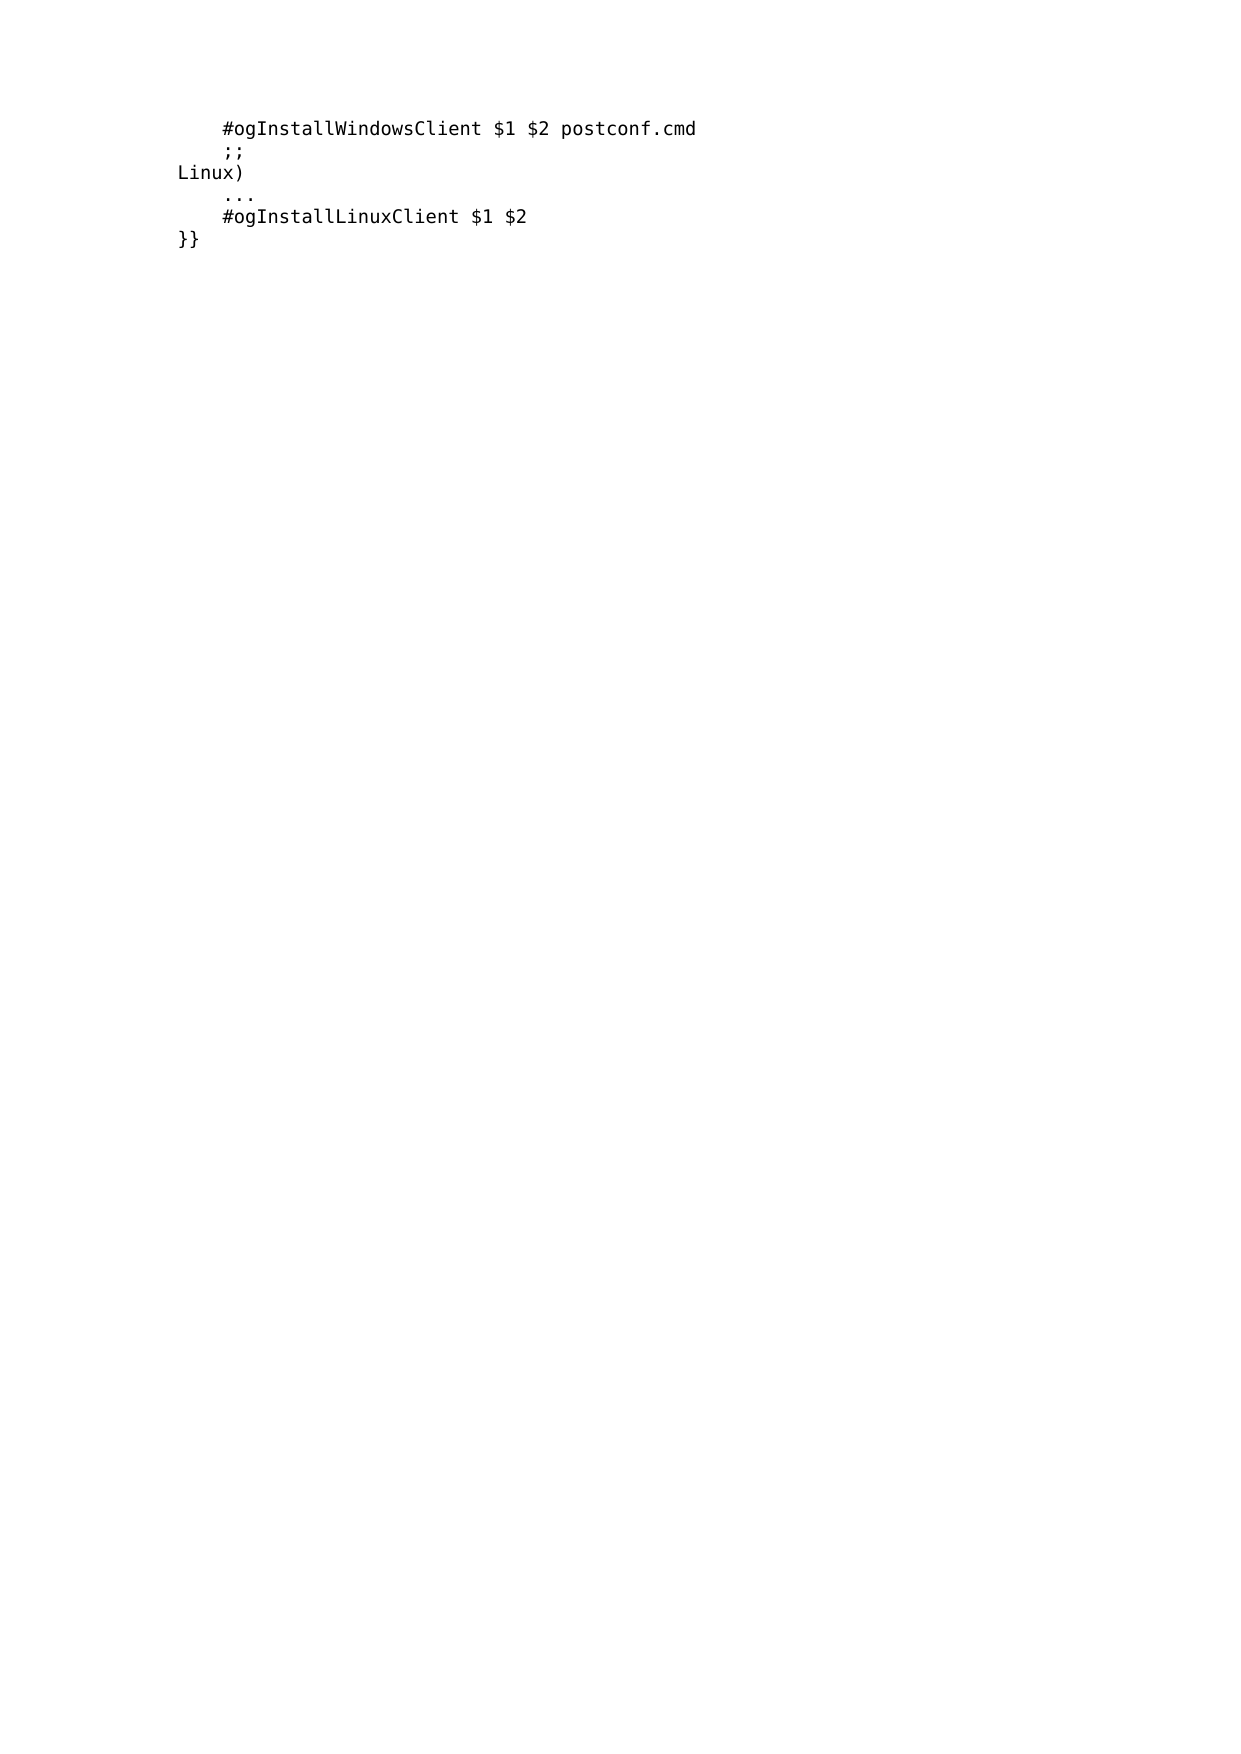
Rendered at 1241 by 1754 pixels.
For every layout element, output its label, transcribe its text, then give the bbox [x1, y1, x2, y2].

text #ogInstallWindowsClient $1 $2 postconf.cmd ;; Linux) ... #ogInstallLinuxClient $1 $2 }} [177, 118, 1063, 293]
